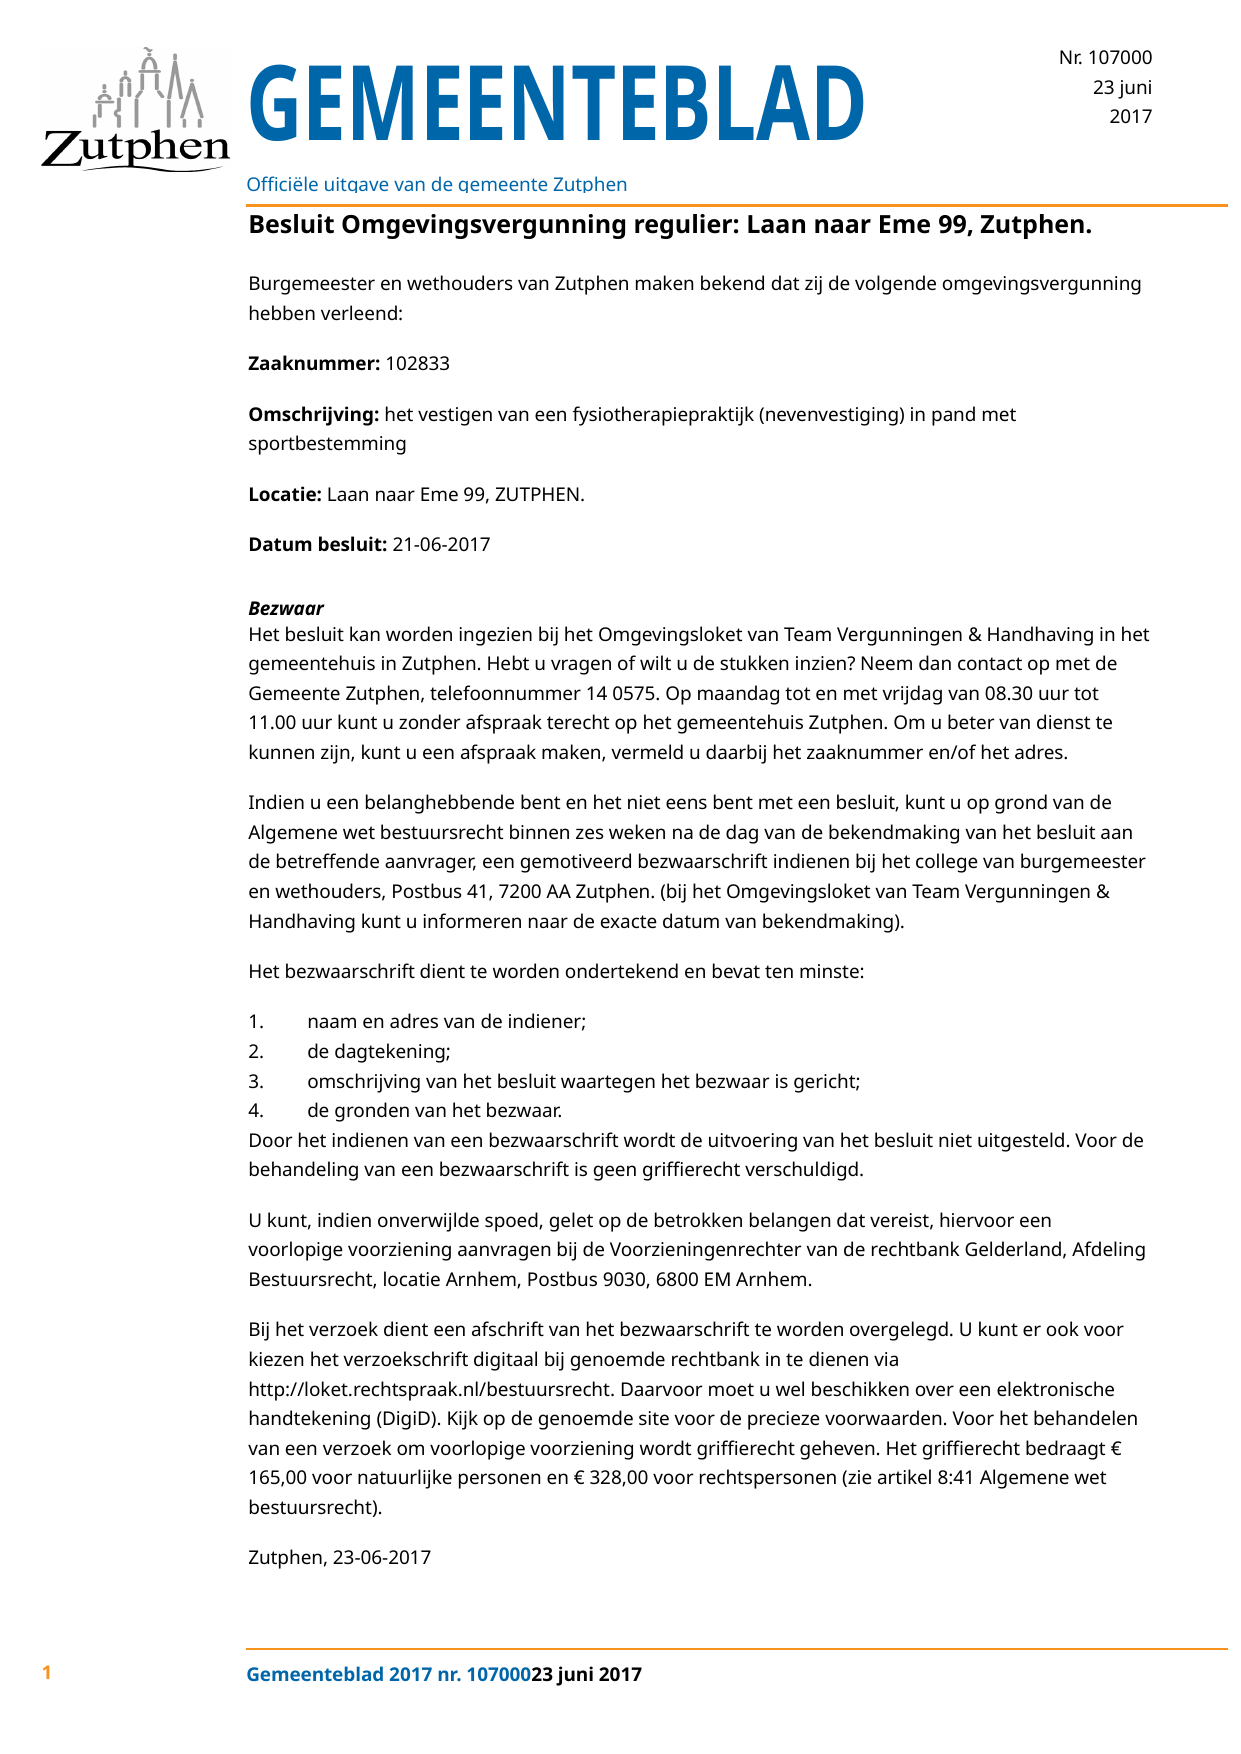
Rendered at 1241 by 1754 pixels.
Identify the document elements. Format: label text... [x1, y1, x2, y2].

picture [41, 47, 231, 172]
text Omschrijving: het vestigen van een fysiotherapiepraktijk (nevenvestiging) in pand met sportbestemming [248, 401, 1152, 456]
list naam en adres van de indiener; [248, 1009, 1152, 1034]
list de gronden van het bezwaar. [248, 1097, 1152, 1123]
text Zutphen, 23-06-2017 [248, 1544, 1152, 1570]
text Besluit Omgevingsvergunning regulier: Laan naar Eme 99, Zutphen. [248, 207, 1152, 241]
text Het bezwaarschrift dient te worden ondertekend en bevat ten minste: [248, 958, 1152, 984]
text Bij het verzoek dient een afschrift van het bezwaarschrift te worden overgelegd. U kunt er ook voor kiezen het verzoekschrift digitaal bij genoemde rechtbank in te dienen via http://loket.rechtspraak.nl/bestuursrecht. Daarvoor moet u wel beschikken over een elektronische handtekening (DigiD). Kijk op de genoemde site voor de precieze voorwaarden. Voor het behandelen van een verzoek om voorlopige voorziening wordt griffierecht geheven. Het griffierecht bedraagt € 165,00 voor natuurlijke personen en € 328,00 voor rechtspersonen (zie artikel 8:41 Algemene wet bestuursrecht). [248, 1317, 1152, 1520]
text Door het indienen van een bezwaarschrift wordt de uitvoering van het besluit niet uitgesteld. Voor de behandeling van een bezwaarschrift is geen griffierecht verschuldigd. [248, 1127, 1152, 1182]
text U kunt, indien onverwijlde spoed, gelet op de betrokken belangen dat vereist, hiervoor een voorlopige voorziening aanvragen bij de Voorzieningenrechter van de rechtbank Gelderland, Afdeling Bestuursrecht, locatie Arnhem, Postbus 9030, 6800 EM Arnhem. [248, 1207, 1152, 1292]
text Locatie: Laan naar Eme 99, ZUTPHEN. [248, 481, 1152, 506]
text Bezwaar [248, 595, 1152, 621]
text Datum besluit: 21-06-2017 [248, 531, 1152, 557]
text Indien u een belanghebbende bent en het niet eens bent met een besluit, kunt u op grond van de Algemene wet bestuursrecht binnen zes weken na de dag van de bekendmaking van het besluit aan de betreffende aanvrager, een gemotiveerd bezwaarschrift indienen bij het college van burgemeester en wethouders, Postbus 41, 7200 AA Zutphen. (bij het Omgevingsloket van Team Vergunningen & Handhaving kunt u informeren naar de exacte datum van bekendmaking). [248, 789, 1152, 934]
text Zaaknummer: 102833 [248, 350, 1152, 376]
text Burgemeester en wethouders van Zutphen maken bekend dat zij de volgende omgevingsvergunning hebben verleend: [248, 270, 1152, 326]
text Het besluit kan worden ingezien bij het Omgevingsloket van Team Vergunningen & Handhaving in het gemeentehuis in Zutphen. Hebt u vragen of wilt u de stukken inzien? Neem dan contact op met de Gemeente Zutphen, telefoonnummer 14 0575. Op maandag tot en met vrijdag van 08.30 uur tot 11.00 uur kunt u zonder afspraak terecht op het gemeentehuis Zutphen. Om u beter van dienst te kunnen zijn, kunt u een afspraak maken, vermeld u daarbij het zaaknummer en/of het adres. [248, 621, 1152, 765]
list de dagtekening; [248, 1038, 1152, 1064]
list omschrijving van het besluit waartegen het bezwaar is gericht; [248, 1068, 1152, 1094]
